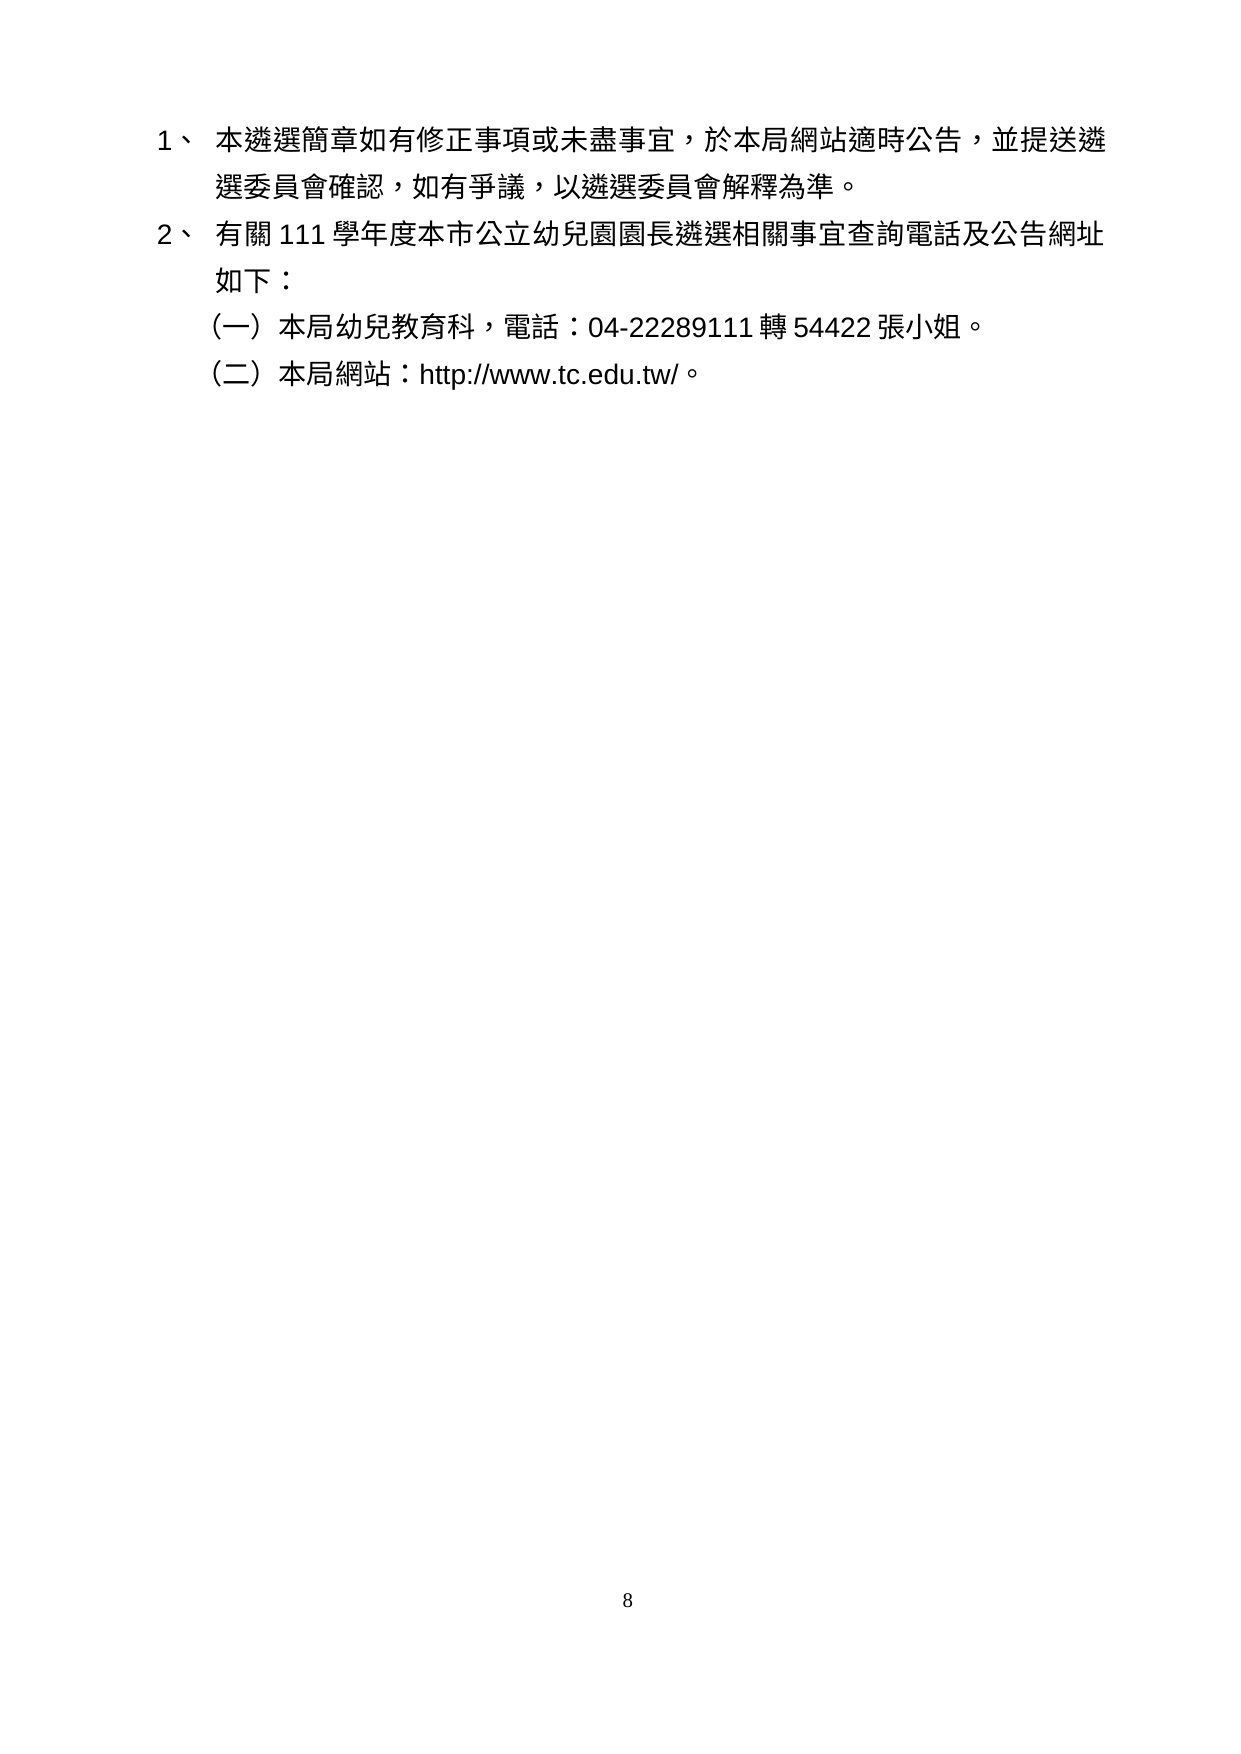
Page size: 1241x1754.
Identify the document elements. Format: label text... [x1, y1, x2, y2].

text （二）本局網站：http://www.tc.edu.tw/。 [194, 352, 1107, 393]
list 本遴選簡章如有修正事項或未盡事宜，於本局網站適時公告，並提送遴選委員會確認，如有爭議，以遴選委員會解釋為準。 [157, 118, 1107, 206]
list 有關111學年度本市公立幼兒園園長遴選相關事宜查詢電話及公告網址如下： [157, 212, 1107, 299]
text （一）本局幼兒教育科，電話：04-22289111轉54422張小姐。 [194, 305, 1107, 346]
